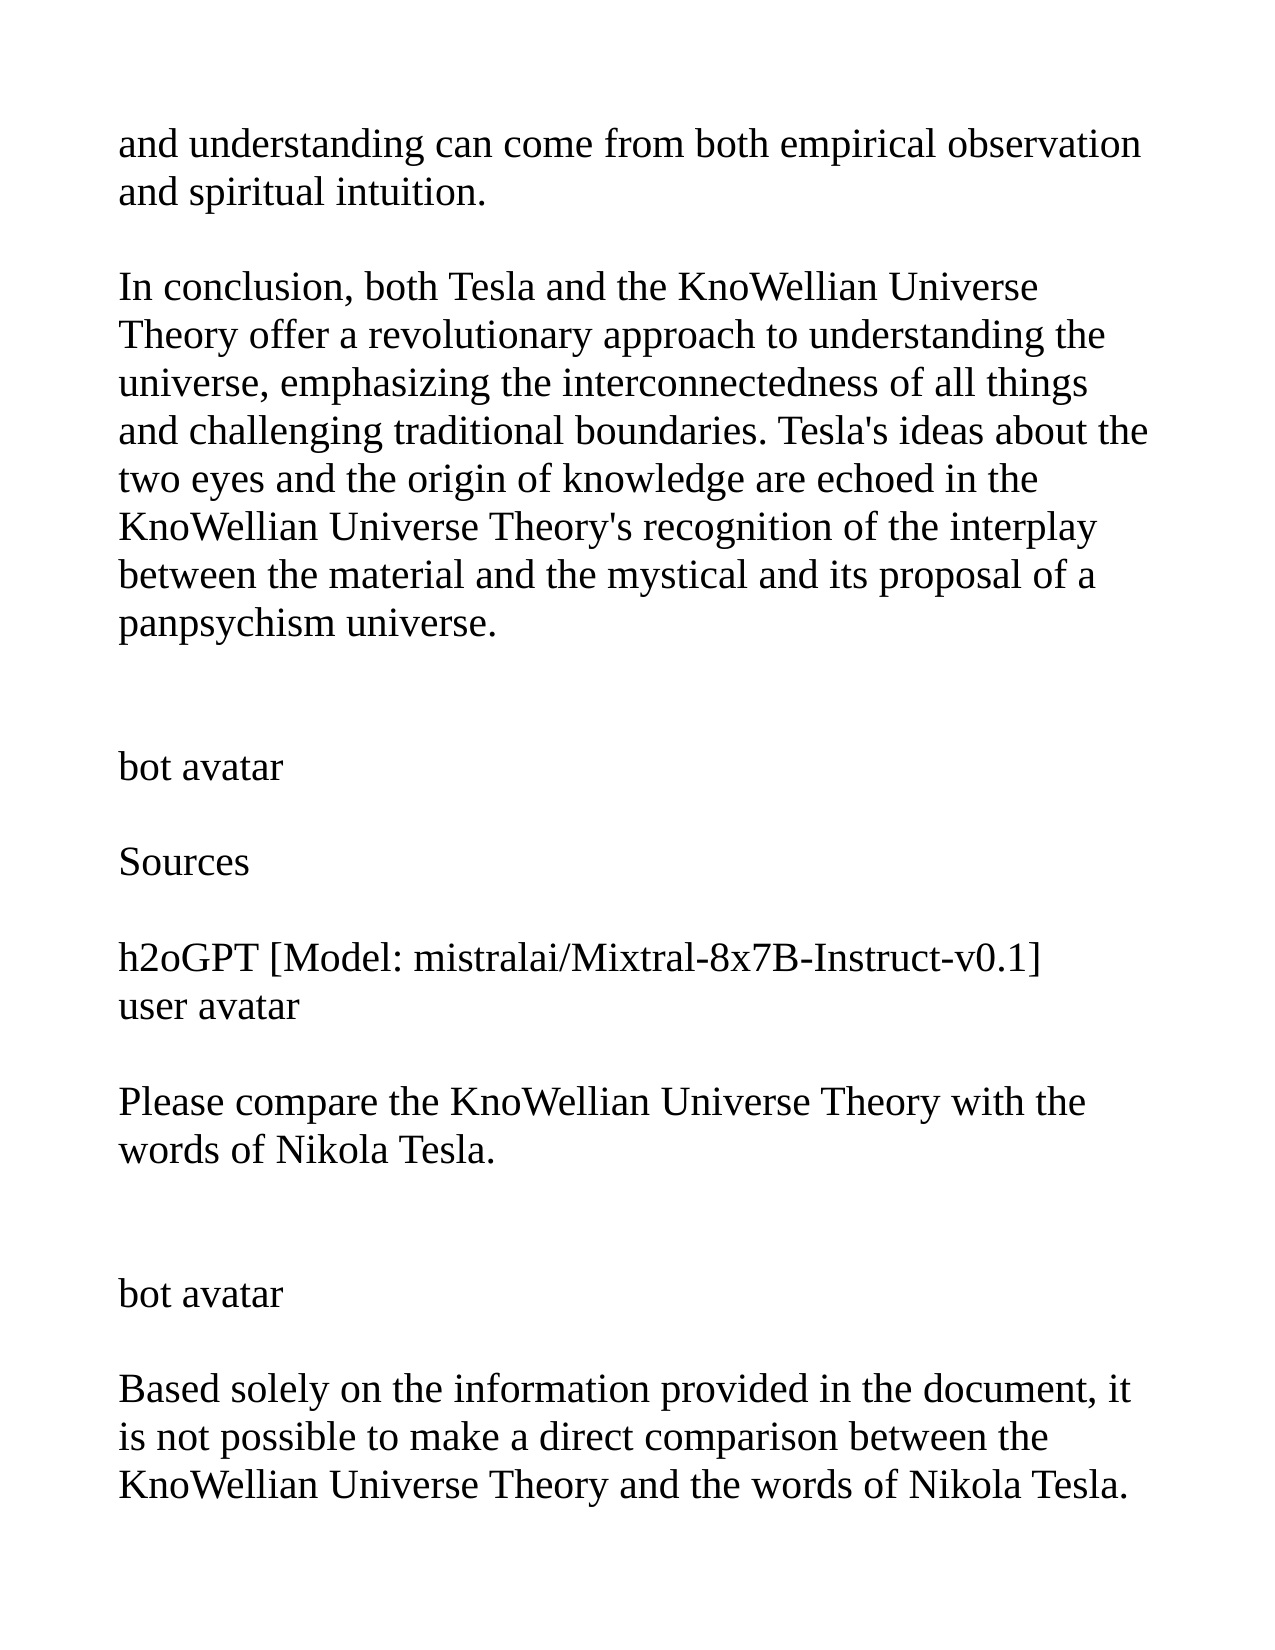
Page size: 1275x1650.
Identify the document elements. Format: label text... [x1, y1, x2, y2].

text user avatar [118, 981, 1157, 1028]
text h2oGPT [Model: mistralai/Mixtral-8x7B-Instruct-v0.1] [118, 933, 1157, 981]
text bot avatar [118, 741, 1157, 789]
text In conclusion, both Tesla and the KnoWellian Universe Theory offer a revolutionary approach to understanding the universe, emphasizing the interconnectedness of all things and challenging traditional boundaries. Tesla's ideas about the two eyes and the origin of knowledge are echoed in the KnoWellian Universe Theory's recognition of the interplay between the material and the mystical and its proposal of a panpsychism universe. [118, 262, 1157, 645]
text Sources [118, 837, 1157, 885]
text and understanding can come from both empirical observation and spiritual intuition. [118, 118, 1157, 214]
text Please compare the KnoWellian Universe Theory with the words of Nikola Tesla. [118, 1076, 1157, 1172]
text bot avatar [118, 1268, 1157, 1316]
text Based solely on the information provided in the document, it is not possible to make a direct comparison between the KnoWellian Universe Theory and the words of Nikola Tesla. [118, 1364, 1157, 1508]
